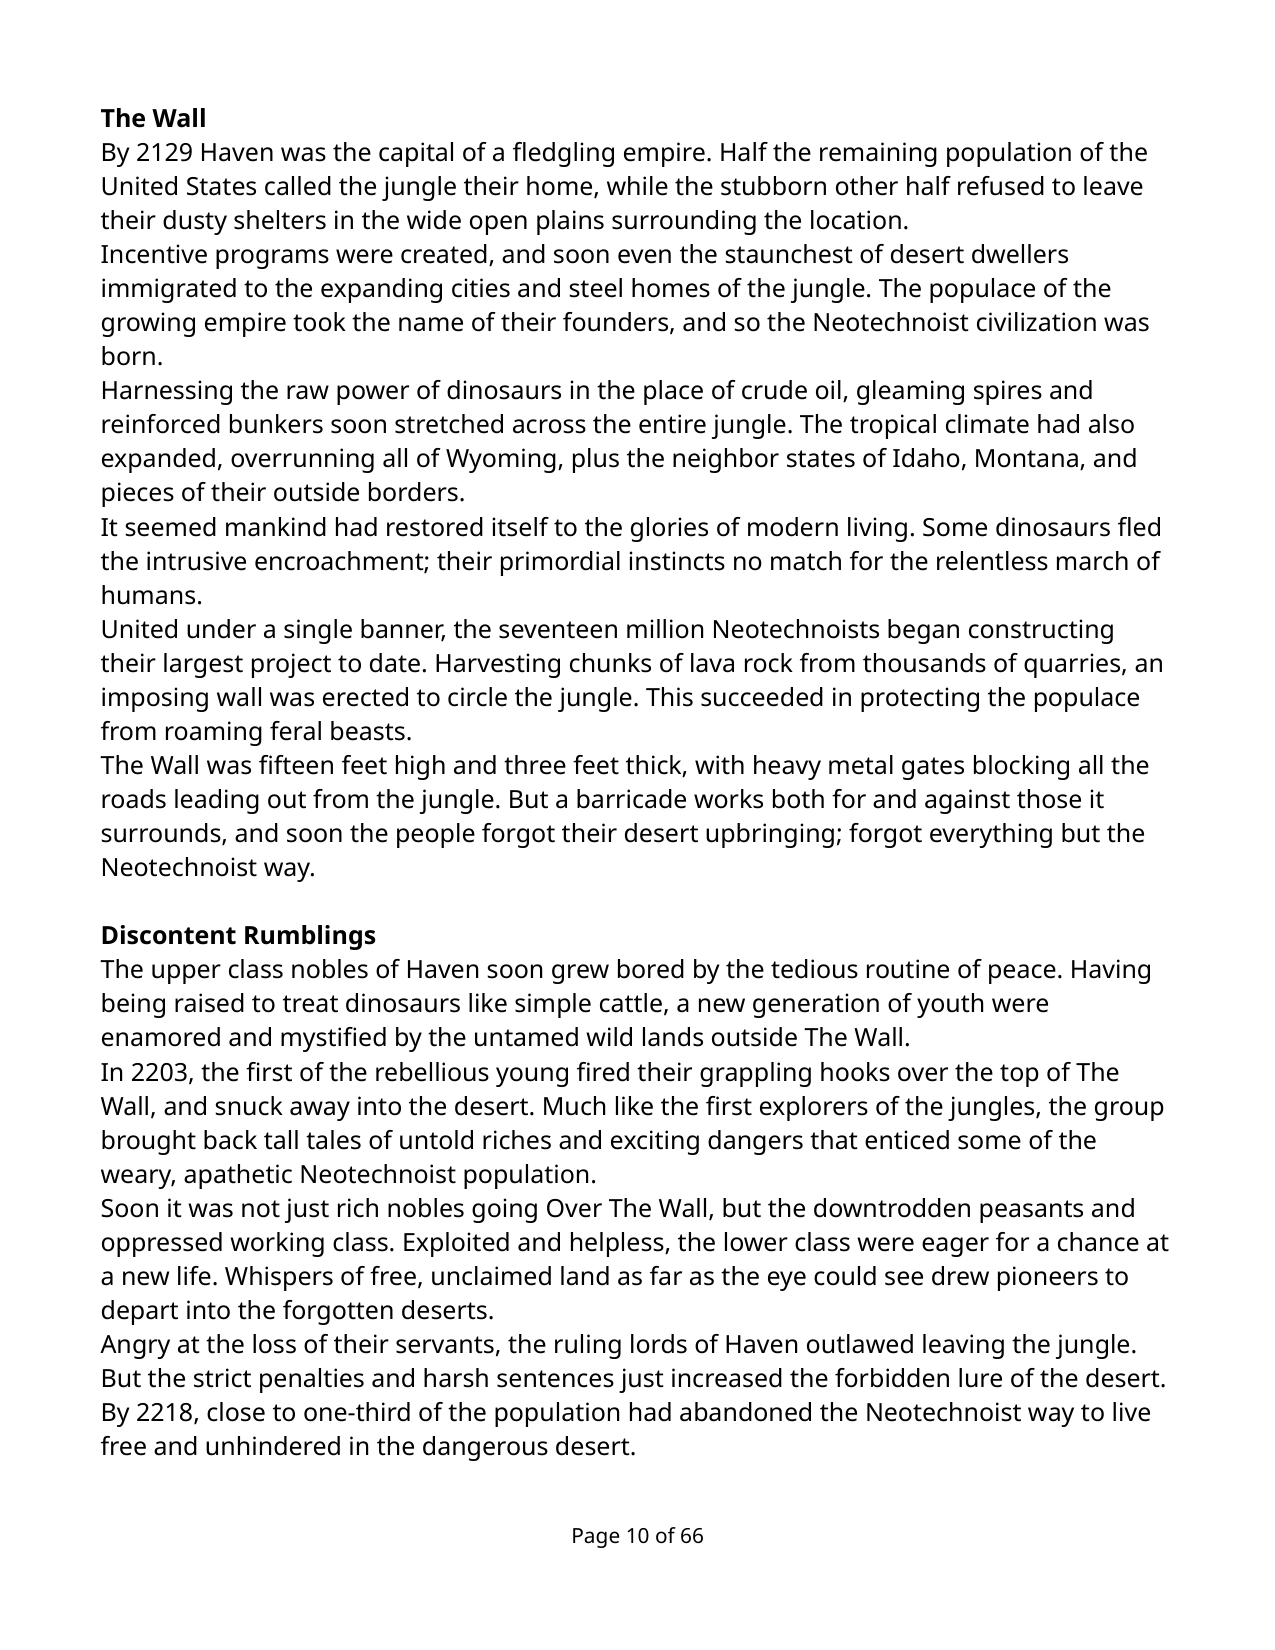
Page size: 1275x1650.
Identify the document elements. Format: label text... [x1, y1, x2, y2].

text The upper class nobles of Haven soon grew bored by the tedious routine of peace. Having being raised to treat dinosaurs like simple cattle, a new generation of youth were enamored and mystified by the untamed wild lands outside The Wall. [100, 952, 1174, 1054]
text Discontent Rumblings [100, 918, 1174, 952]
text By 2129 Haven was the capital of a fledgling empire. Half the remaining population of the United States called the jungle their home, while the stubborn other half refused to leave their dusty shelters in the wide open plains surrounding the location. [100, 134, 1174, 237]
text Harnessing the raw power of dinosaurs in the place of crude oil, gleaming spires and reinforced bunkers soon stretched across the entire jungle. The tropical climate had also expanded, overrunning all of Wyoming, plus the neighbor states of Idaho, Montana, and pieces of their outside borders. [100, 373, 1174, 509]
text Incentive programs were created, and soon even the staunchest of desert dwellers immigrated to the expanding cities and steel homes of the jungle. The populace of the growing empire took the name of their founders, and so the Neotechnoist civilization was born. [100, 237, 1174, 373]
text In 2203, the first of the rebellious young fired their grappling hooks over the top of The Wall, and snuck away into the desert. Much like the first explorers of the jungles, the group brought back tall tales of untold riches and exciting dangers that enticed some of the weary, apathetic Neotechnoist population. [100, 1054, 1174, 1190]
text United under a single banner, the seventeen million Neotechnoists began constructing their largest project to date. Harvesting chunks of lava rock from thousands of quarries, an imposing wall was erected to circle the jungle. This succeeded in protecting the populace from roaming feral beasts. [100, 611, 1174, 748]
text The Wall [100, 100, 1174, 134]
text Angry at the loss of their servants, the ruling lords of Haven outlawed leaving the jungle. But the strict penalties and harsh sentences just increased the forbidden lure of the desert. By 2218, close to one-third of the population had abandoned the Neotechnoist way to live free and unhindered in the dangerous desert. [100, 1327, 1174, 1463]
text It seemed mankind had restored itself to the glories of modern living. Some dinosaurs fled the intrusive encroachment; their primordial instincts no match for the relentless march of humans. [100, 509, 1174, 611]
text Soon it was not just rich nobles going Over The Wall, but the downtrodden peasants and oppressed working class. Exploited and helpless, the lower class were eager for a chance at a new life. Whispers of free, unclaimed land as far as the eye could see drew pioneers to depart into the forgotten deserts. [100, 1190, 1174, 1327]
text The Wall was fifteen feet high and three feet thick, with heavy metal gates blocking all the roads leading out from the jungle. But a barricade works both for and against those it surrounds, and soon the people forgot their desert upbringing; forgot everything but the Neotechnoist way. [100, 748, 1174, 884]
